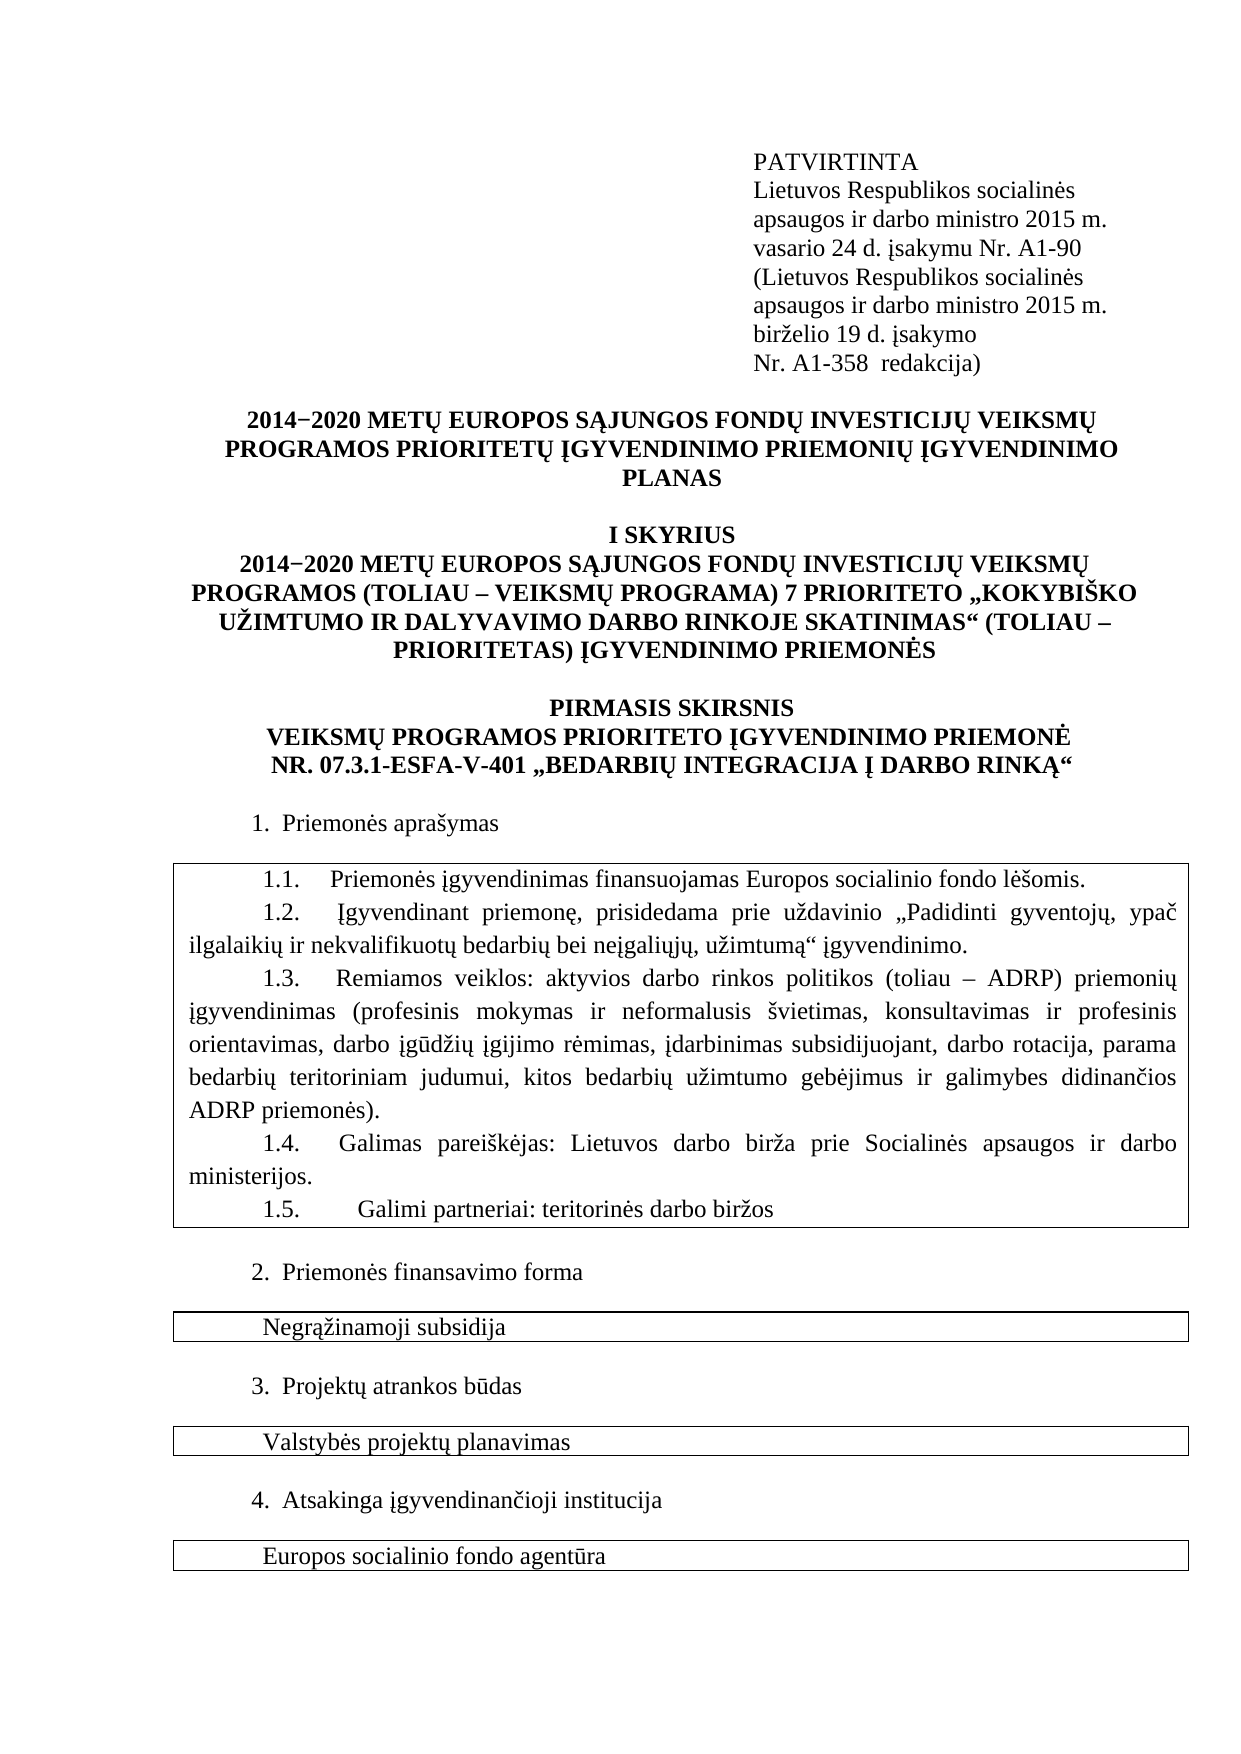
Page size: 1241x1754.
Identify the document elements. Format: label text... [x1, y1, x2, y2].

text PATVIRTINTA [177, 147, 1166, 176]
text VEIKSMŲ PROGRAMOS PRIORITETO ĮGYVENDINIMO PRIEMONĖ [177, 722, 1166, 751]
text 3. Projektų atrankos būdas [251, 1371, 1166, 1400]
table_header Negrąžinamoji subsidija [174, 1313, 1188, 1341]
table_header Europos socialinio fondo agentūra [174, 1541, 1188, 1569]
text birželio 19 d. įsakymo [177, 319, 1166, 348]
text Lietuvos Respublikos socialinės [177, 176, 1166, 204]
text 2. Priemonės finansavimo forma [251, 1257, 1166, 1286]
text apsaugos ir darbo ministro 2015 m. [177, 204, 1166, 233]
text (Lietuvos Respublikos socialinės [177, 262, 1166, 291]
table_header Valstybės projektų planavimas [174, 1427, 1188, 1455]
text PIRMASIS SKIRSNIS [177, 693, 1166, 722]
table_cell 1.3. Remiamos veiklos: aktyvios darbo rinkos politikos (toliau – ADRP) priemonių įgyvendinimas (profesinis mokymas ir neformalusis švietimas, konsultavimas ir profesinis orientavimas, darbo įgūdžių įgijimo rėmimas, įdarbinimas subsidijuojant, darbo rotacija, parama bedarbių teritoriniam judumui, kitos bedarbių užimtumo gebėjimus ir galimybes didinančios ADRP priemonės). 1.4. Galimas pareiškėjas: Lietuvos darbo birža prie Socialinės apsaugos ir darbo ministerijos. 1.5. Galimi partneriai: teritorinės darbo biržos [174, 963, 1188, 1227]
text vasario 24 d. įsakymu Nr. A1-90 [177, 233, 1166, 262]
text NR. 07.3.1-ESFA-V-401 „BEDARBIŲ INTEGRACIJA Į DARBO RINKĄ“ [177, 751, 1166, 779]
text 2014−2020 METŲ EUROPOS SĄJUNGOS FONDŲ INVESTICIJŲ VEIKSMŲ PROGRAMOS PRIORITETŲ ĮGYVENDINIMO PRIEMONIŲ ĮGYVENDINIMO PLANAS [177, 406, 1166, 492]
table_header 1.1. Priemonės įgyvendinimas finansuojamas Europos socialinio fondo lėšomis. [174, 864, 1188, 897]
text I SKYRIUS [177, 521, 1166, 549]
text 4. Atsakinga įgyvendinančioji institucija [251, 1485, 1166, 1514]
table_cell 1.2. Įgyvendinant priemonę, prisidedama prie uždavinio „Padidinti gyventojų, ypač ilgalaikių ir nekvalifikuotų bedarbių bei neįgaliųjų, užimtumą“ įgyvendinimo. [174, 897, 1188, 963]
text Nr. A1-358 redakcija) [177, 348, 1166, 377]
text 1. Priemonės aprašymas [251, 808, 1166, 837]
text apsaugos ir darbo ministro 2015 m. [177, 291, 1166, 319]
text 2014−2020 METŲ EUROPOS SĄJUNGOS FONDŲ INVESTICIJŲ VEIKSMŲ PROGRAMOS (TOLIAU – VEIKSMŲ PROGRAMA) 7 PRIORITETO „KOKYBIŠKO UŽIMTUMO IR DALYVAVIMO DARBO RINKOJE SKATINIMAS“ (TOLIAU – PRIORITETAS) ĮGYVENDINIMO PRIEMONĖS [177, 549, 1152, 664]
